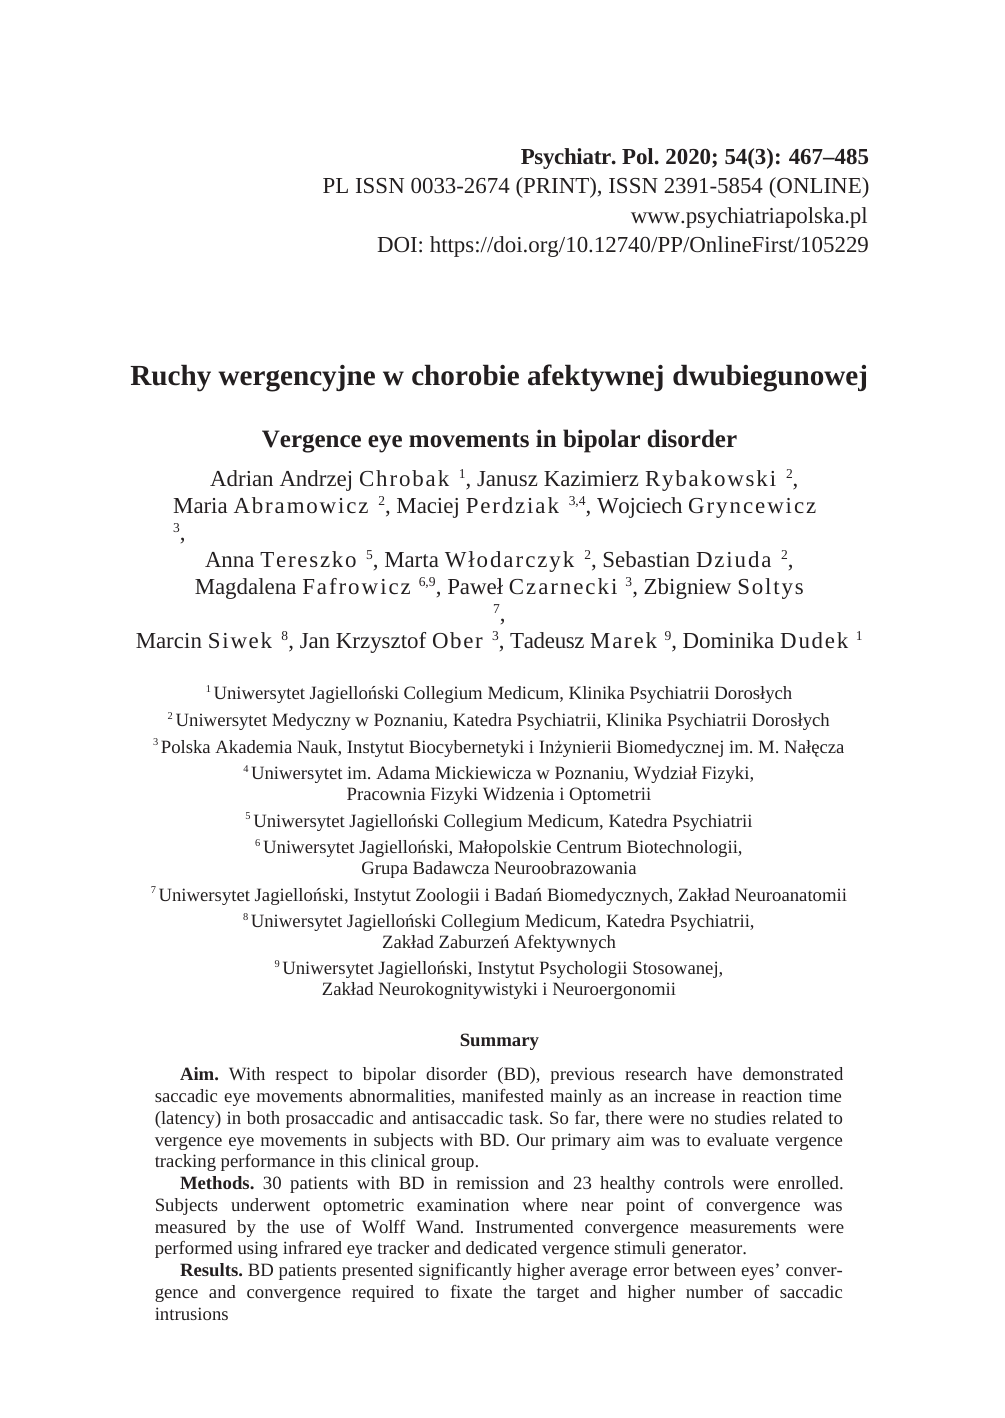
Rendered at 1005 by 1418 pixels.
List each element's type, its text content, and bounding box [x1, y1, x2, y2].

text Adrian Andrzej Chrobak 1, Janusz Kazimierz Rybakowski 2, Maria Abramowicz 2, Maciej Perdziak 3,4, Wojciech Gryncewicz 3, [173, 465, 835, 546]
text Aim. With respect to bipolar disorder (BD), previous research have demonstrated saccadic eye movements abnormalities, manifested mainly as an increase in reaction time (latency) in both prosaccadic and antisaccadic task. So far, there were no studies related to vergence eye movements in subjects with BD. Our primary aim was to evaluate vergence tracking performance in this clinical group. [154, 1063, 844, 1172]
text 2 Uniwersytet Medyczny w Poznaniu, Katedra Psychiatrii, Klinika Psychiatrii Dorosłych [117, 709, 881, 730]
text 8 Uniwersytet Jagielloński Collegium Medicum, Katedra Psychiatrii, Zakład Zaburzeń Afektywnych [241, 911, 756, 952]
text Psychiatr. Pol. 2020; 54(3): 467–485 [521, 143, 985, 170]
text Marcin Siwek 8, Jan Krzysztof Ober 3, Tadeusz Marek 9, Dominika Dudek 1 [117, 628, 881, 654]
text 3 Polska Akademia Nauk, Instytut Biocybernetyki i Inżynierii Biomedycznej im. M. Nałęcza [117, 736, 881, 757]
text 6 Uniwersytet Jagielloński, Małopolskie Centrum Biotechnologii, Grupa Badawcza Neuroobrazowania [241, 837, 756, 878]
text Methods. 30 patients with BD in remission and 23 healthy controls were enrolled. Subjects underwent optometric examination where near point of convergence was measured by the use of Wolff Wand. Instrumented convergence measurements were performed using infrared eye tracker and dedicated vergence stimuli generator. [154, 1172, 844, 1259]
text Vergence eye movements in bipolar disorder [117, 424, 882, 453]
text 7 Uniwersytet Jagielloński, Instytut Zoologii i Badań Biomedycznych, Zakład Neuroanatomii [117, 883, 881, 905]
text 9 Uniwersytet Jagielloński, Instytut Psychologii Stosowanej, Zakład Neurokognitywistyki i Neuroergonomii [273, 958, 725, 999]
text 4 Uniwersytet im. Adama Mickiewicza w Poznaniu, Wydział Fizyki, Pracownia Fizyki Widzenia i Optometrii [241, 763, 756, 804]
text www.psychiatriapolska.pl DOI: https://doi.org/10.12740/PP/OnlineFirst/105229 [377, 202, 869, 257]
text Summary [117, 1029, 881, 1051]
text 5 Uniwersytet Jagielloński Collegium Medicum, Katedra Psychiatrii [117, 809, 881, 831]
text Results. BD patients presented significantly higher average error between eyes’ conver- gence and convergence required to fixate the target and higher number of saccadic intrusions [154, 1259, 844, 1324]
text 1 Uniwersytet Jagielloński Collegium Medicum, Klinika Psychiatrii Dorosłych [117, 682, 882, 703]
text Ruchy wergencyjne w chorobie afektywnej dwubiegunowej [117, 358, 881, 391]
text PL ISSN 0033-2674 (PRINT), ISSN 2391-5854 (ONLINE) [322, 173, 985, 199]
text Anna Tereszko 5, Marta Włodarczyk 2, Sebastian Dziuda 2, Magdalena Fafrowicz 6,9, Paweł Czarnecki 3, Zbigniew Soltys 7, [189, 546, 809, 627]
